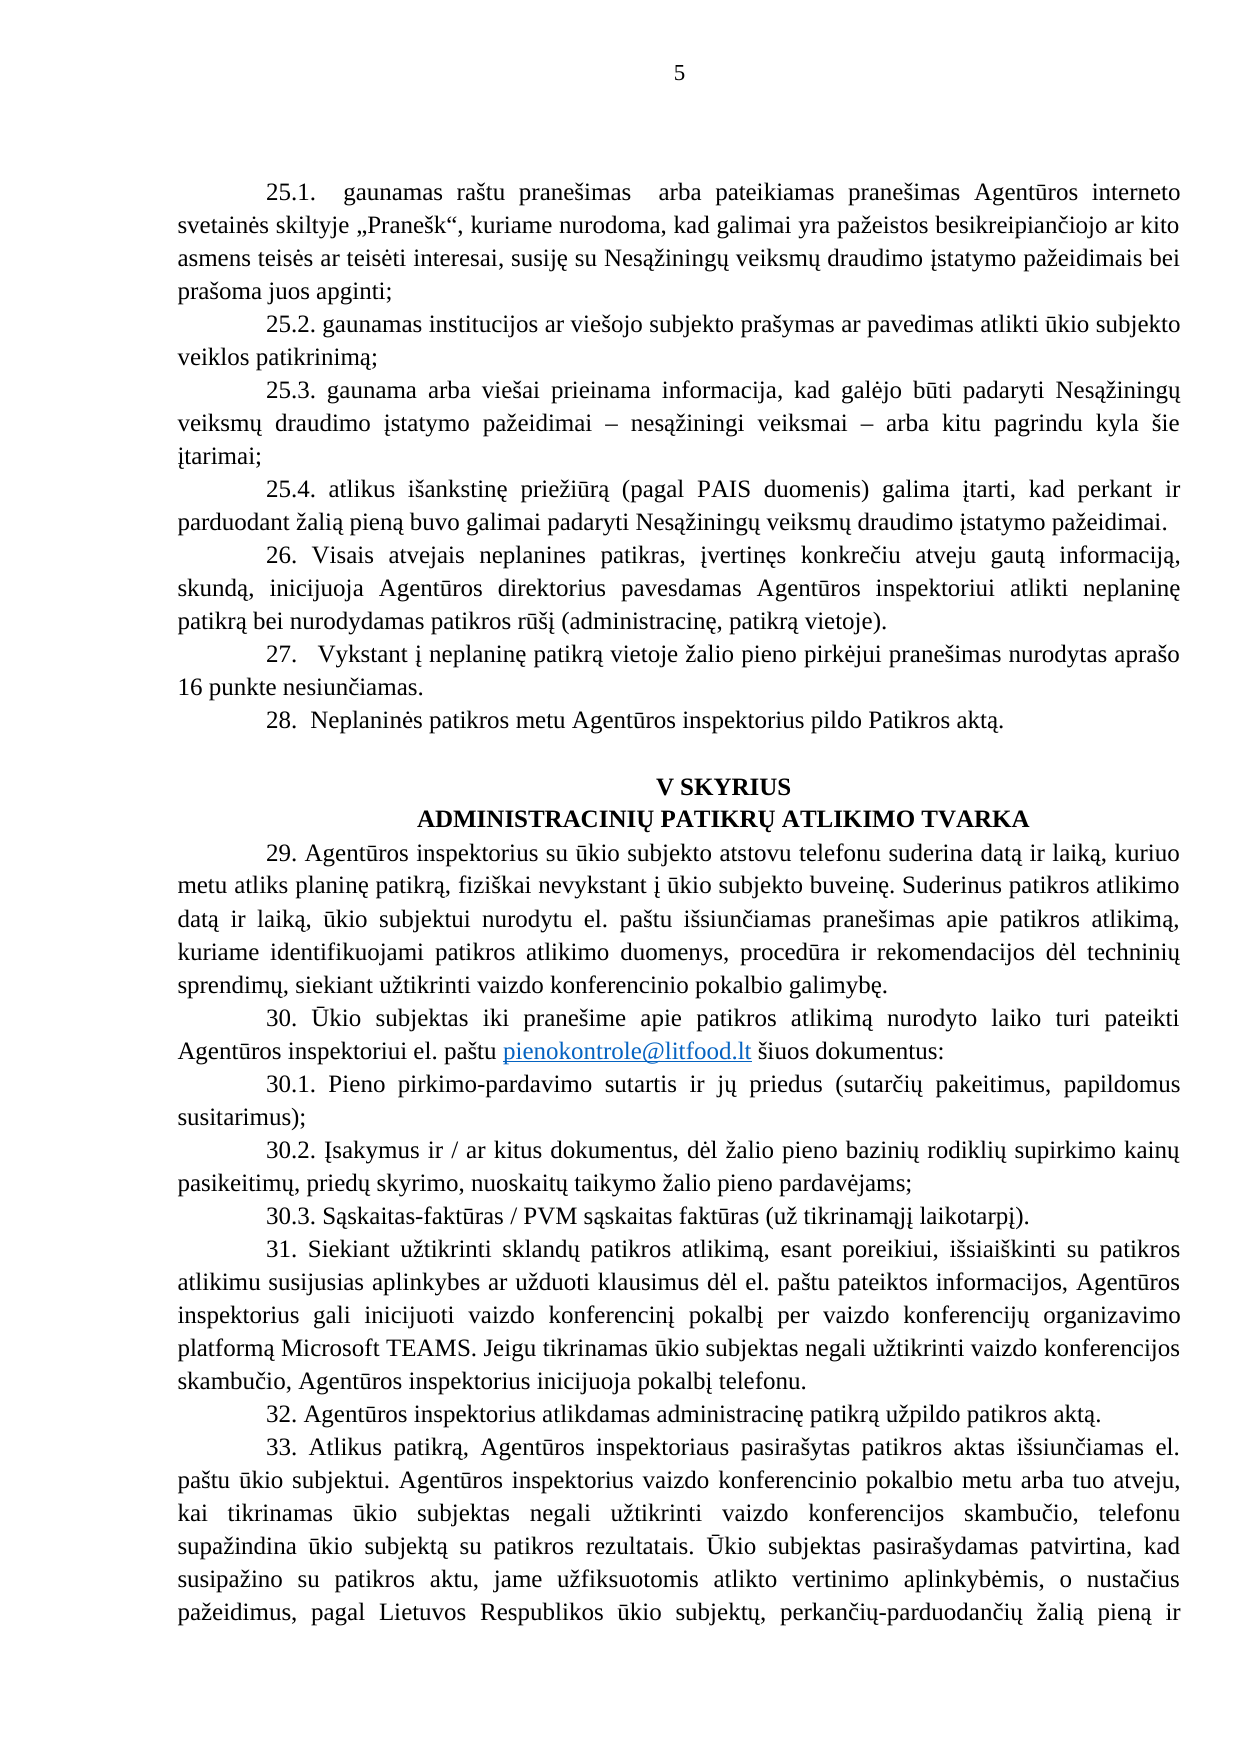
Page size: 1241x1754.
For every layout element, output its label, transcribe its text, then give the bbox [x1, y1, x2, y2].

text 28. Neplaninės patikros metu Agentūros inspektorius pildo Patikros aktą. [177, 706, 1181, 734]
text 30. Ūkio subjektas iki pranešime apie patikros atlikimą nurodyto laiko turi pateikti Agentūros inspektoriui el. paštu pienokontrole@litfood.lt šiuos dokumentus: [177, 1003, 1181, 1064]
text 30.1. Pieno pirkimo-pardavimo sutartis ir jų priedus (sutarčių pakeitimus, papildomus susitarimus); [177, 1069, 1181, 1131]
text 26. Visais atvejais neplanines patikras, įvertinęs konkrečiu atveju gautą informaciją, skundą, inicijuoja Agentūros direktorius pavesdamas Agentūros inspektoriui atlikti neplaninę patikrą bei nurodydamas patikros rūšį (administracinę, patikrą vietoje). [177, 540, 1181, 635]
text 33. Atlikus patikrą, Agentūros inspektoriaus pasirašytas patikros aktas išsiunčiamas el. paštu ūkio subjektui. Agentūros inspektorius vaizdo konferencinio pokalbio metu arba tuo atveju, kai tikrinamas ūkio subjektas negali užtikrinti vaizdo konferencijos skambučio, telefonu supažindina ūkio subjektą su patikros rezultatais. Ūkio subjektas pasirašydamas patvirtina, kad susipažino su patikros aktu, jame užfiksuotomis atlikto vertinimo aplinkybėmis, o nustačius pažeidimus, pagal Lietuvos Respublikos ūkio subjektų, perkančių-parduodančių žalią pieną ir [177, 1432, 1181, 1626]
text 25.2. gaunamas institucijos ar viešojo subjekto prašymas ar pavedimas atlikti ūkio subjekto veiklos patikrinimą; [177, 309, 1181, 371]
text 32. Agentūros inspektorius atlikdamas administracinę patikrą užpildo patikros aktą. [177, 1399, 1181, 1428]
text 25.3. gaunama arba viešai prieinama informacija, kad galėjo būti padaryti Nesąžiningų veiksmų draudimo įstatymo pažeidimai – nesąžiningi veiksmai – arba kitu pagrindu kyla šie įtarimai; [177, 375, 1181, 470]
text 31. Siekiant užtikrinti sklandų patikros atlikimą, esant poreikiui, išsiaiškinti su patikros atlikimu susijusias aplinkybes ar užduoti klausimus dėl el. paštu pateiktos informacijos, Agentūros inspektorius gali inicijuoti vaizdo konferencinį pokalbį per vaizdo konferencijų organizavimo platformą Microsoft TEAMS. Jeigu tikrinamas ūkio subjektas negali užtikrinti vaizdo konferencijos skambučio, Agentūros inspektorius inicijuoja pokalbį telefonu. [177, 1234, 1181, 1395]
text 30.2. Įsakymus ir / ar kitus dokumentus, dėl žalio pieno bazinių rodiklių supirkimo kainų pasikeitimų, priedų skyrimo, nuoskaitų taikymo žalio pieno pardavėjams; [177, 1135, 1181, 1197]
text 25.1. gaunamas raštu pranešimas arba pateikiamas pranešimas Agentūros interneto svetainės skiltyje „Pranešk“, kuriame nurodoma, kad galimai yra pažeistos besikreipiančiojo ar kito asmens teisės ar teisėti interesai, susiję su Nesąžiningų veiksmų draudimo įstatymo pažeidimais bei prašoma juos apginti; [177, 177, 1181, 305]
text 29. Agentūros inspektorius su ūkio subjekto atstovu telefonu suderina datą ir laiką, kuriuo metu atliks planinę patikrą, fiziškai nevykstant į ūkio subjekto buveinę. Suderinus patikros atlikimo datą ir laiką, ūkio subjektui nurodytu el. paštu išsiunčiamas pranešimas apie patikros atlikimą, kuriame identifikuojami patikros atlikimo duomenys, procedūra ir rekomendacijos dėl techninių sprendimų, siekiant užtikrinti vaizdo konferencinio pokalbio galimybę. [177, 838, 1181, 998]
text V SKYRIUS [177, 772, 1181, 800]
text 25.4. atlikus išankstinę priežiūrą (pagal PAIS duomenis) galima įtarti, kad perkant ir parduodant žalią pieną buvo galimai padaryti Nesąžiningų veiksmų draudimo įstatymo pažeidimai. [177, 474, 1181, 536]
text 30.3. Sąskaitas-faktūras / PVM sąskaitas faktūras (už tikrinamąjį laikotarpį). [177, 1201, 1181, 1229]
text 27. Vykstant į neplaninę patikrą vietoje žalio pieno pirkėjui pranešimas nurodytas aprašo 16 punkte nesiunčiamas. [177, 639, 1181, 701]
text ADMINISTRACINIŲ PATIKRŲ ATLIKIMO TVARKA [177, 804, 1181, 833]
